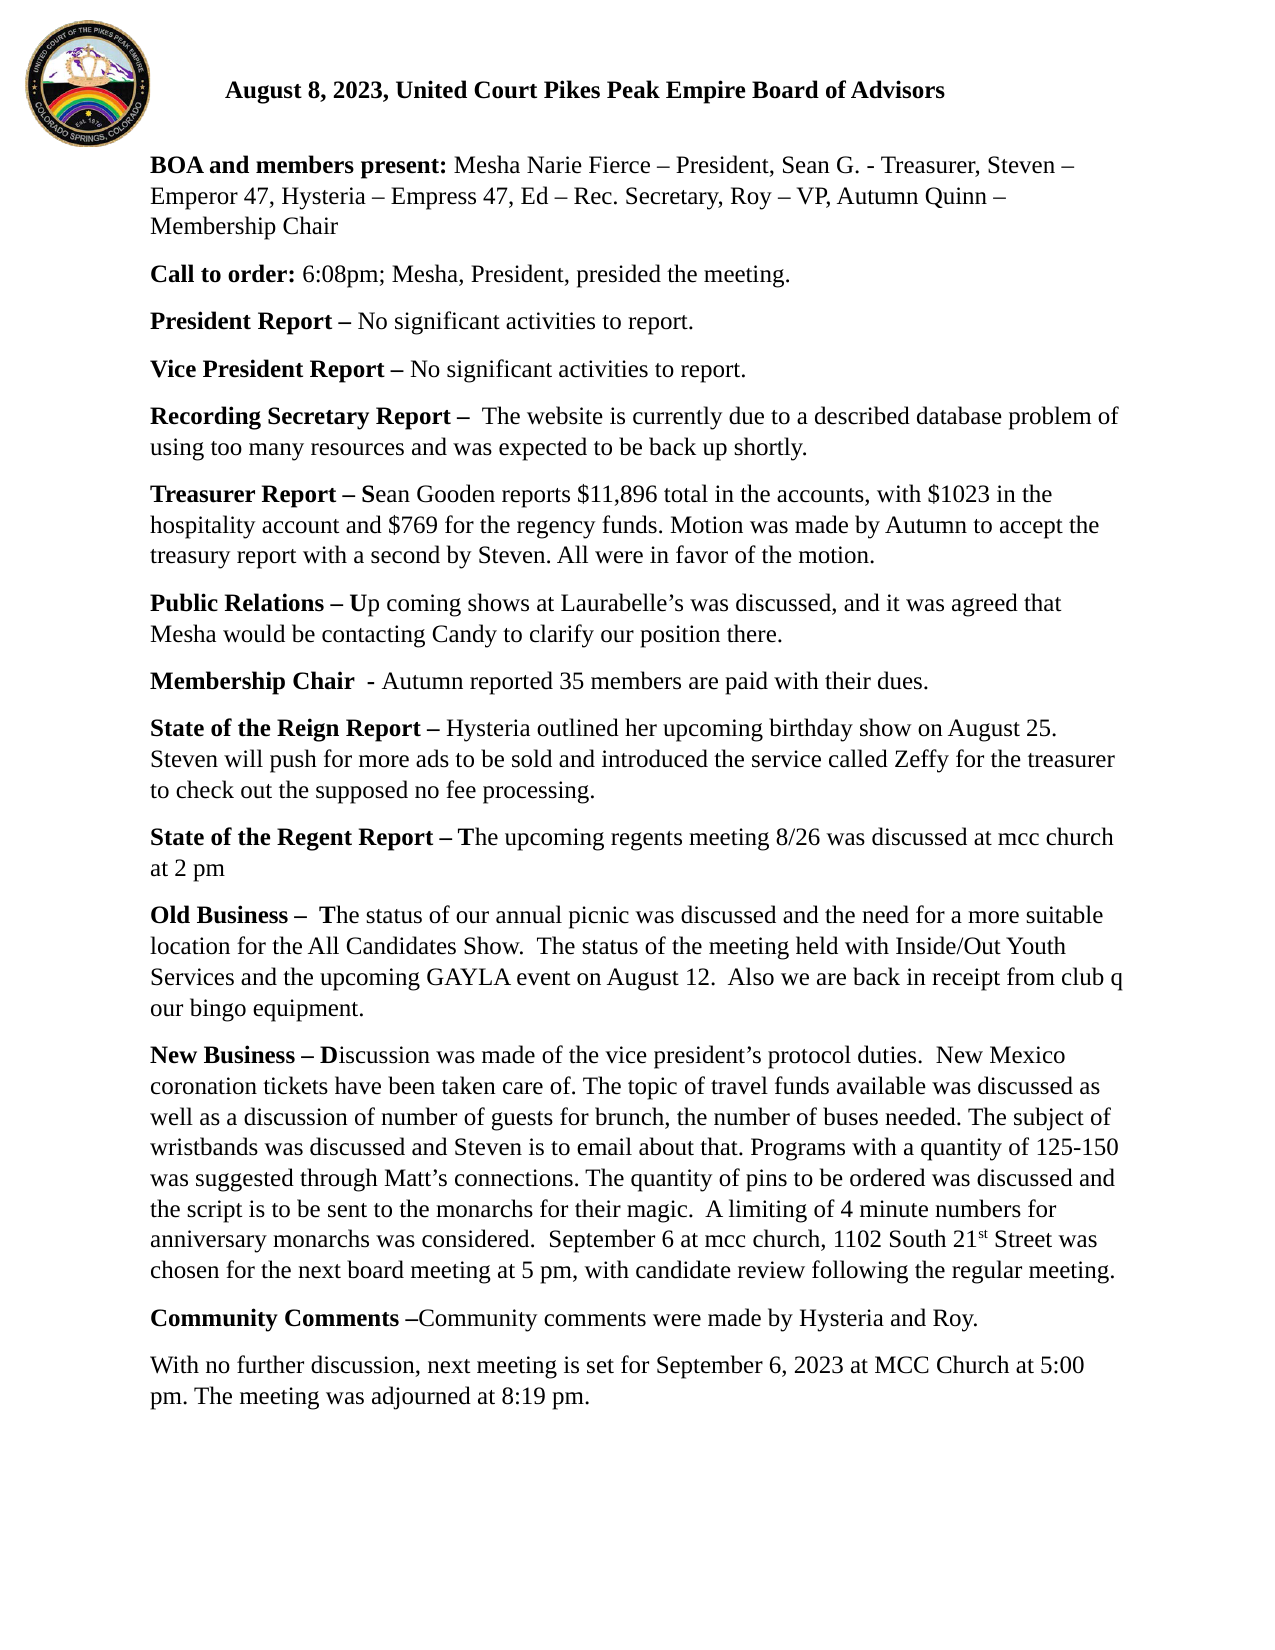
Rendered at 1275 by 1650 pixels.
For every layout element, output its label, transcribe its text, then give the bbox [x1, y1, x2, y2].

text Vice President Report – No significant activities to report. [150, 354, 1125, 382]
text New Business – Discussion was made of the vice president’s protocol duties. New Mexico coronation tickets have been taken care of. The topic of travel funds available was discussed as well as a discussion of number of guests for brunch, the number of buses needed. The subject of wristbands was discussed and Steven is to email about that. Programs with a quantity of 125-150 was suggested through Matt’s connections. The quantity of pins to be ordered was discussed and the script is to be sent to the monarchs for their magic. A limiting of 4 minute numbers for anniversary monarchs was considered. September 6 at mcc church, 1102 South 21st Street was chosen for the next board meeting at 5 pm, with candidate review following the regular meeting. [150, 1040, 1125, 1284]
text BOA and members present: Mesha Narie Fierce – President, Sean G. - Treasurer, Steven – Emperor 47, Hysteria – Empress 47, Ed – Rec. Secretary, Roy – VP, Autumn Quinn – Membership Chair [150, 150, 1125, 240]
text Treasurer Report – Sean Gooden reports $11,896 total in the accounts, with $1023 in the hospitality account and $769 for the regency funds. Motion was made by Autumn to accept the treasury report with a second by Steven. All were in favor of the motion. [150, 479, 1125, 569]
text Old Business – The status of our annual picnic was discussed and the need for a more suitable location for the All Candidates Show. The status of the meeting held with Inside/Out Youth Services and the upcoming GAYLA event on August 12. Also we are back in receipt from club q our bingo equipment. [150, 901, 1125, 1021]
picture [25, 20, 150, 147]
text Call to order: 6:08pm; Mesha, President, presided the meeting. [150, 259, 1125, 288]
text State of the Reign Report – Hysteria outlined her upcoming birthday show on August 25. Steven will push for more ads to be sold and introduced the service called Zeffy for the treasurer to check out the supposed no fee processing. [150, 713, 1125, 804]
text Community Comments –Community comments were made by Hysteria and Roy. [150, 1303, 1125, 1331]
text Public Relations – Up coming shows at Laurabelle’s was discussed, and it was agreed that Mesha would be contacting Candy to clarify our position there. [150, 588, 1125, 647]
text Membership Chair - Autumn reported 35 members are paid with their dues. [150, 666, 1125, 695]
text Recording Secretary Report – The website is currently due to a described database problem of using too many resources and was expected to be back up shortly. [150, 401, 1125, 461]
text President Report – No significant activities to report. [150, 306, 1125, 335]
text State of the Regent Report – The upcoming regents meeting 8/26 was discussed at mcc church at 2 pm [150, 822, 1125, 882]
text With no further discussion, next meeting is set for September 6, 2023 at MCC Church at 5:00 pm. The meeting was adjourned at 8:19 pm. [150, 1350, 1125, 1409]
